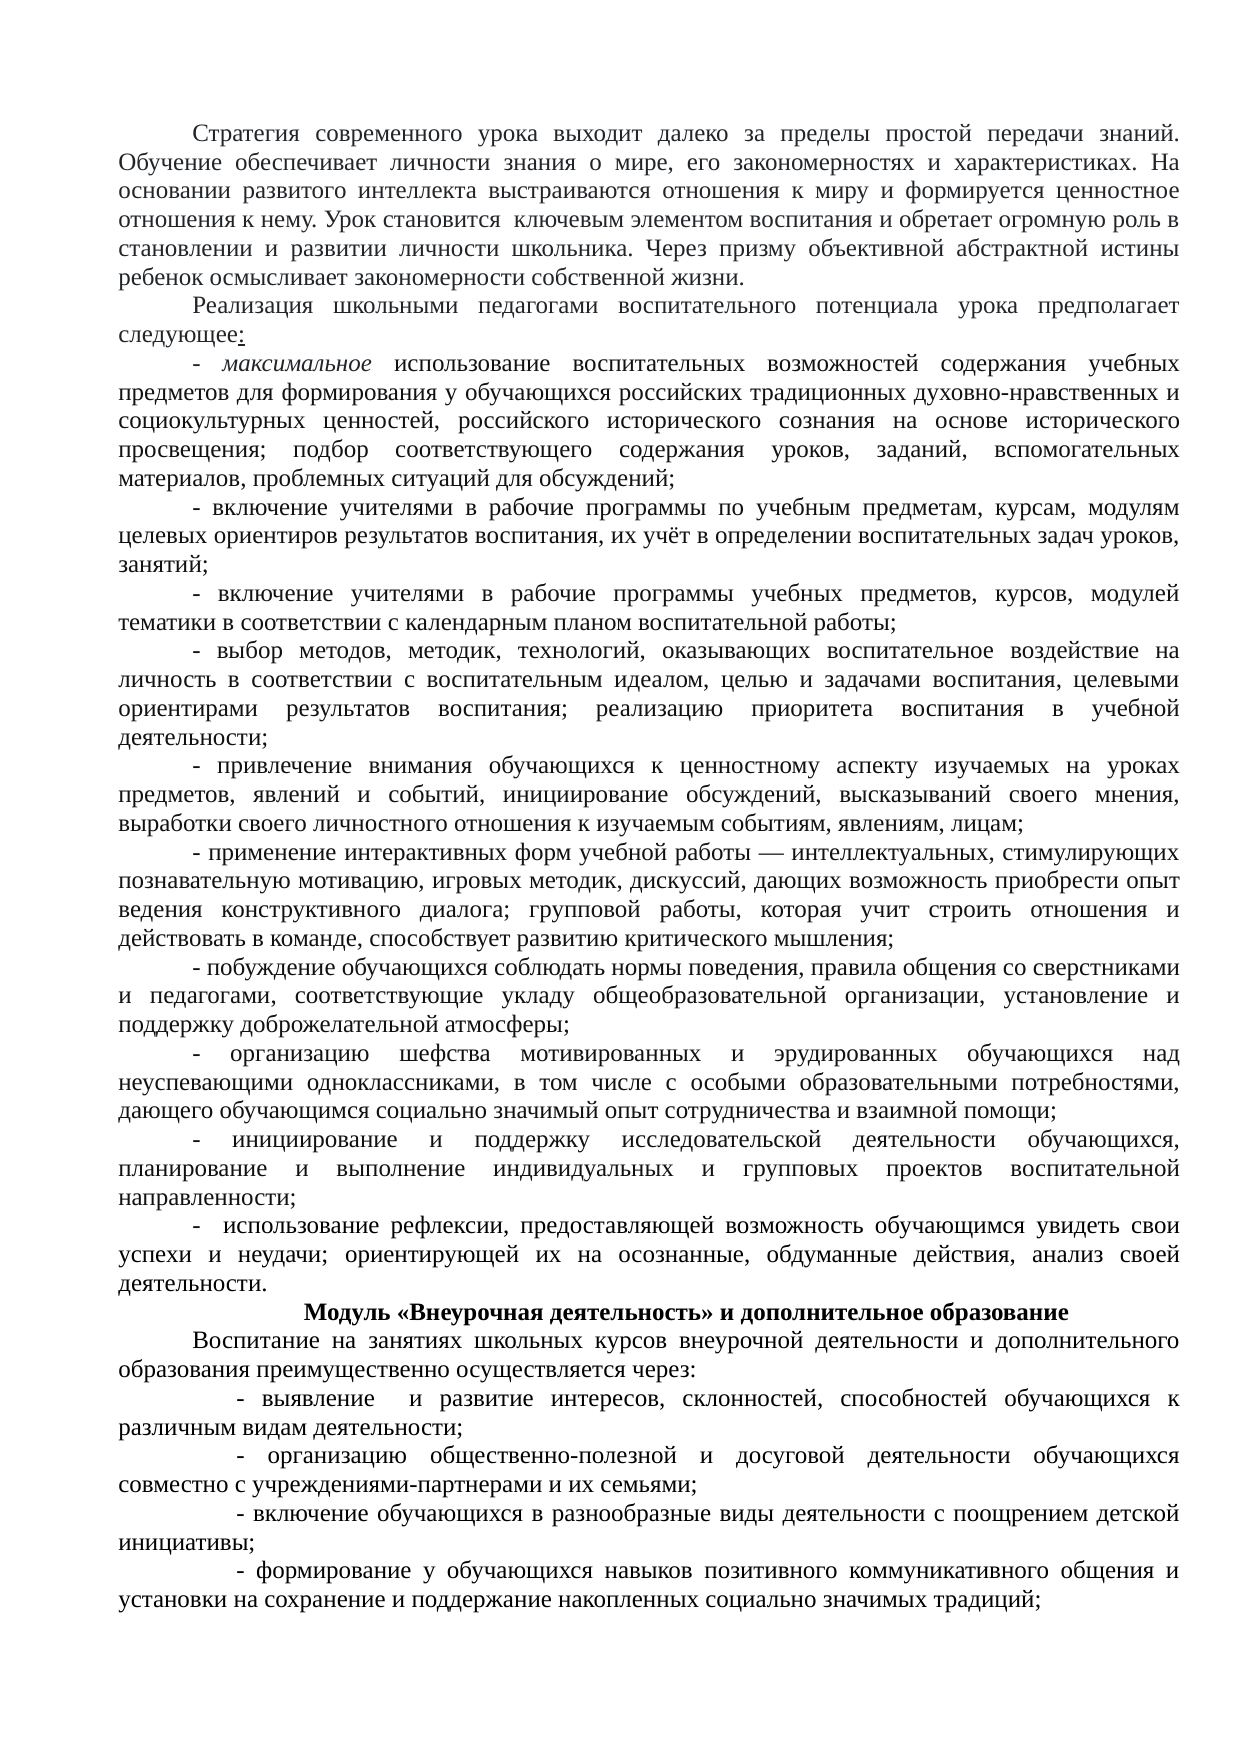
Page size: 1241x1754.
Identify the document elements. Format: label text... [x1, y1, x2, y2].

text - использование рефлексии, предоставляющей возможность обучающимся увидеть свои успехи и неудачи; ориентирующей их на осознанные, обдуманные действия, анализ своей деятельности. [118, 1211, 1181, 1297]
text - выбор методов, методик, технологий, оказывающих воспитательное воздействие на личность в соответствии с воспитательным идеалом, целью и задачами воспитания, целевыми ориентирами результатов воспитания; реализацию приоритета воспитания в учебной деятельности; [118, 636, 1181, 751]
text - включение учителями в рабочие программы по учебным предметам, курсам, модулям целевых ориентиров результатов воспитания, их учёт в определении воспитательных задач уроков, занятий; [118, 492, 1181, 578]
text - включение учителями в рабочие программы учебных предметов, курсов, модулей тематики в соответствии с календарным планом воспитательной работы; [118, 578, 1181, 636]
text - привлечение внимания обучающихся к ценностному аспекту изучаемых на уроках предметов, явлений и событий, инициирование обсуждений, высказываний своего мнения, выработки своего личностного отношения к изучаемым событиям, явлениям, лицам; [118, 751, 1181, 837]
text - включение обучающихся в разнообразные виды деятельности с поощрением детской инициативы; [118, 1498, 1181, 1556]
text Модуль «Внеурочная деятельность» и дополнительное образование [118, 1297, 1181, 1326]
text - побуждение обучающихся соблюдать нормы поведения, правила общения со сверстниками и педагогами, соответствующие укладу общеобразовательной организации, установление и поддержку доброжелательной атмосферы; [118, 952, 1181, 1038]
text Воспитание на занятиях школьных курсов внеурочной деятельности и дополнительного образования преимущественно осуществляется через: [118, 1326, 1181, 1383]
text - организацию общественно-полезной и досуговой деятельности обучающихся совместно с учреждениями-партнерами и их семьями; [118, 1441, 1181, 1498]
text - организацию шефства мотивированных и эрудированных обучающихся над неуспевающими одноклассниками, в том числе с особыми образовательными потребностями, дающего обучающимся социально значимый опыт сотрудничества и взаимной помощи; [118, 1038, 1181, 1124]
text - выявление и развитие интересов, склонностей, способностей обучающихся к различным видам деятельности; [118, 1383, 1181, 1441]
text - применение интерактивных форм учебной работы — интеллектуальных, стимулирующих познавательную мотивацию, игровых методик, дискуссий, дающих возможность приобрести опыт ведения конструктивного диалога; групповой работы, которая учит строить отношения и действовать в команде, способствует развитию критического мышления; [118, 837, 1181, 952]
text - максимальное использование воспитательных возможностей содержания учебных предметов для формирования у обучающихся российских традиционных духовно-нравственных и социокультурных ценностей, российского исторического сознания на основе исторического просвещения; подбор соответствующего содержания уроков, заданий, вспомогательных материалов, проблемных ситуаций для обсуждений; [118, 348, 1181, 492]
text Реализация школьными педагогами воспитательного потенциала урока предполагает следующее: [118, 291, 1181, 348]
text - формирование у обучающихся навыков позитивного коммуникативного общения и установки на сохранение и поддержание накопленных социально значимых традиций; [118, 1556, 1181, 1613]
text Стратегия современного урока выходит далеко за пределы простой передачи знаний. Обучение обеспечивает личности знания о мире, его закономерностях и характеристиках. На основании развитого интеллекта выстраиваются отношения к миру и формируется ценностное отношения к нему. Урок становится ключевым элементом воспитания и обретает огромную роль в становлении и развитии личности школьника. Через призму объективной абстрактной истины ребенок осмысливает закономерности собственной жизни. [118, 118, 1181, 291]
text - инициирование и поддержку исследовательской деятельности обучающихся, планирование и выполнение индивидуальных и групповых проектов воспитательной направленности; [118, 1124, 1181, 1211]
